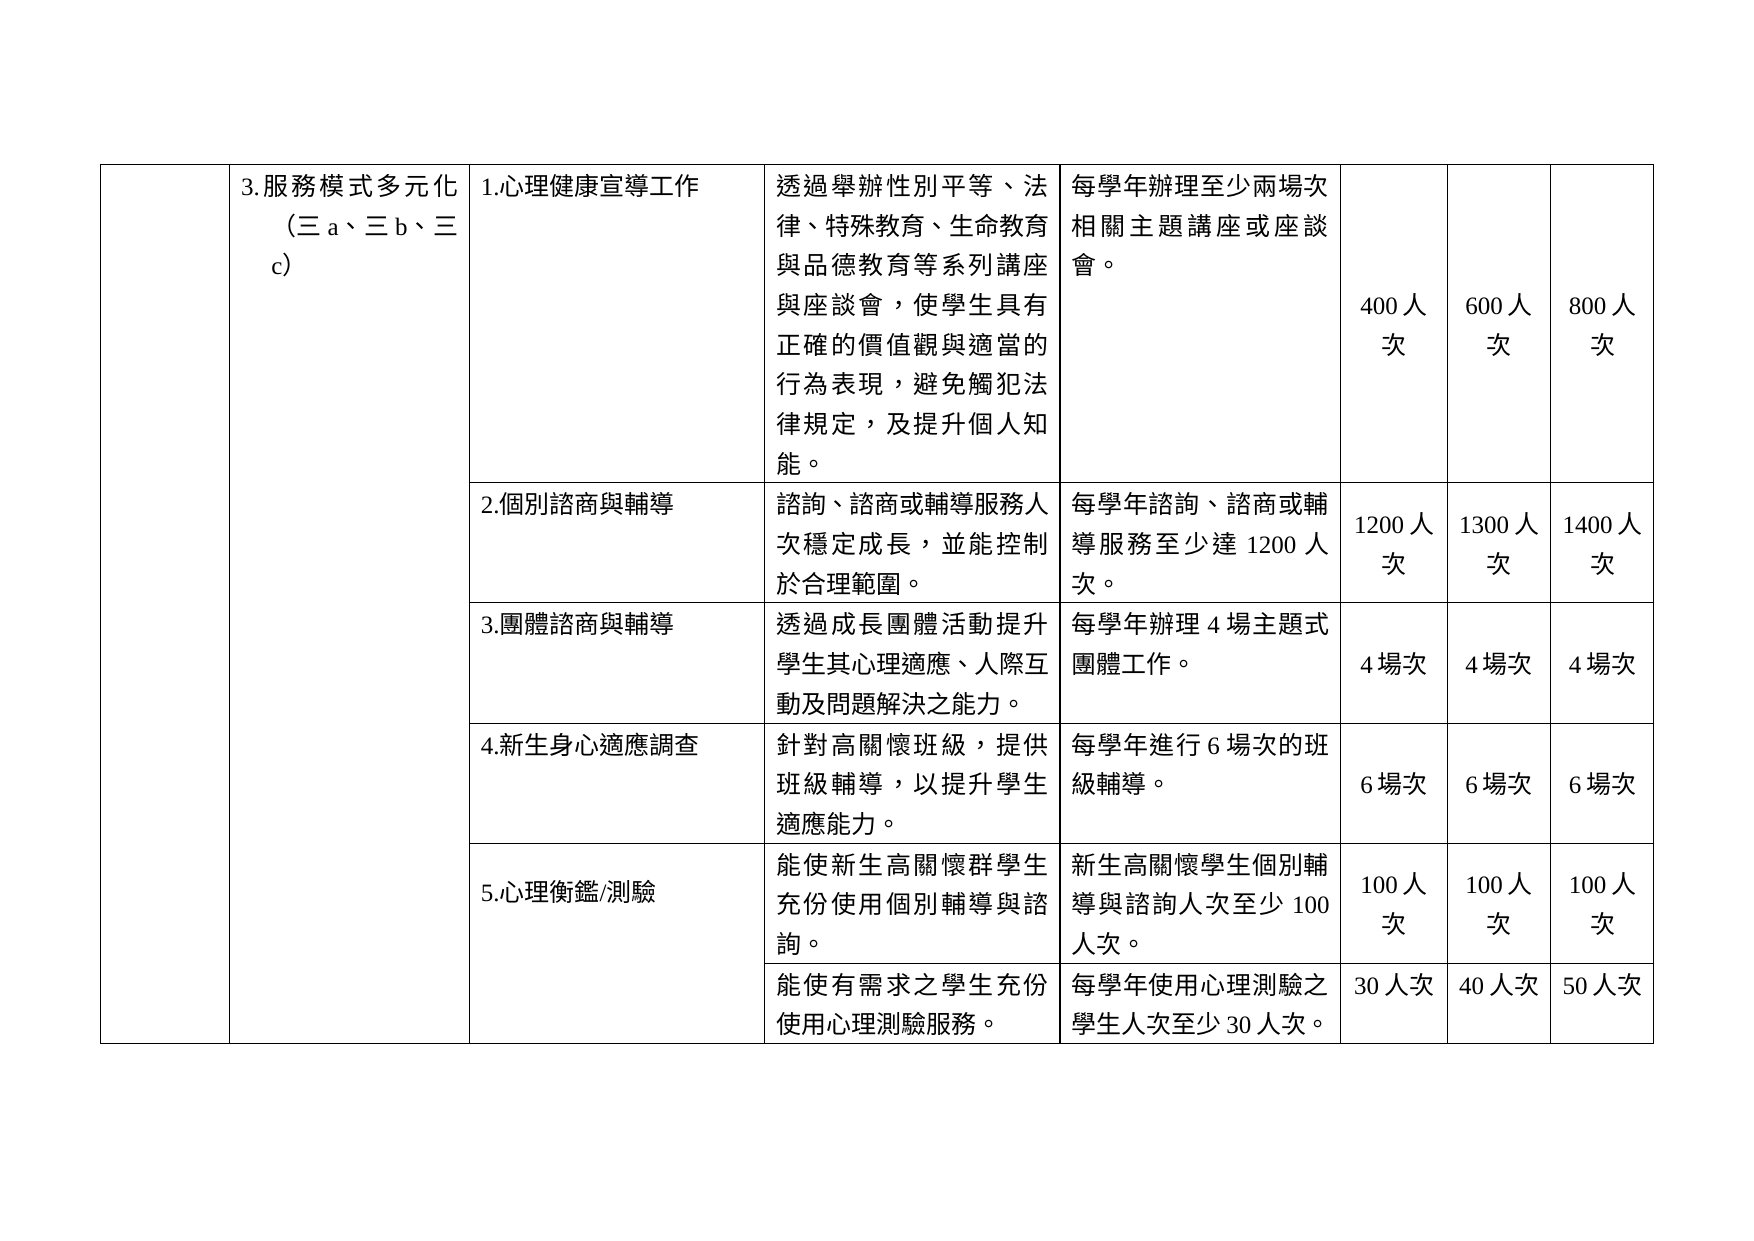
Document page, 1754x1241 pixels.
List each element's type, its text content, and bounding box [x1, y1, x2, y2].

table_cell 3.團體諮商與輔導 [470, 603, 764, 722]
table_cell 諮詢、諮商或輔導服務人次穩定成長，並能控制於合理範圍。 [765, 483, 1059, 602]
table_cell 每學年諮詢、諮商或輔導服務至少達1200人次。 [1061, 483, 1340, 602]
table_cell 400人次 [1341, 165, 1447, 482]
table_cell 能使有需求之學生充份使用心理測驗服務。 [765, 964, 1059, 1043]
table_cell 針對高關懷班級，提供班級輔導，以提升學生適應能力。 [765, 724, 1059, 842]
table_cell 每學年辦理至少兩場次相關主題講座或座談會。 [1061, 165, 1340, 482]
table_cell 每學年進行6場次的班級輔導。 [1061, 724, 1340, 842]
table_cell 6場次 [1448, 724, 1550, 842]
table_cell 100人次 [1341, 844, 1447, 963]
table_cell 2.個別諮商與輔導 [470, 483, 764, 602]
table_cell 4場次 [1551, 603, 1653, 722]
table_cell 100人次 [1448, 844, 1550, 963]
table_cell 30人次 [1341, 964, 1447, 1043]
table_cell 4.新生身心適應調查 [470, 724, 764, 842]
table_cell 50人次 [1551, 964, 1653, 1043]
table_cell 透過成長團體活動提升學生其心理適應、人際互動及問題解決之能力。 [765, 603, 1059, 722]
table_cell 3.服務模式多元化（三a、三b、三c） [230, 165, 469, 1043]
table_cell [101, 165, 229, 1043]
table_cell 100人次 [1551, 844, 1653, 963]
table_cell 1300人次 [1448, 483, 1550, 602]
table_cell 6場次 [1551, 724, 1653, 842]
table_cell 1.心理健康宣導工作 [470, 165, 764, 482]
table_cell 4場次 [1448, 603, 1550, 722]
table_cell 5.心理衡鑑/測驗 [470, 844, 764, 1043]
table_cell 800人次 [1551, 165, 1653, 482]
table_cell 1200人次 [1341, 483, 1447, 602]
table_cell 600人次 [1448, 165, 1550, 482]
table_cell 4場次 [1341, 603, 1447, 722]
table_cell 新生高關懷學生個別輔導與諮詢人次至少100人次。 [1061, 844, 1340, 963]
table_cell 透過舉辦性別平等、法律、特殊教育、生命教育與品德教育等系列講座與座談會，使學生具有正確的價值觀與適當的行為表現，避免觸犯法律規定，及提升個人知能。 [765, 165, 1059, 482]
table_cell 40人次 [1448, 964, 1550, 1043]
table_cell 能使新生高關懷群學生充份使用個別輔導與諮詢。 [765, 844, 1059, 963]
table_cell 1400人次 [1551, 483, 1653, 602]
table_cell 6場次 [1341, 724, 1447, 842]
table_cell 每學年辦理4場主題式團體工作。 [1061, 603, 1340, 722]
table_cell 每學年使用心理測驗之學生人次至少30人次。 [1061, 964, 1340, 1043]
